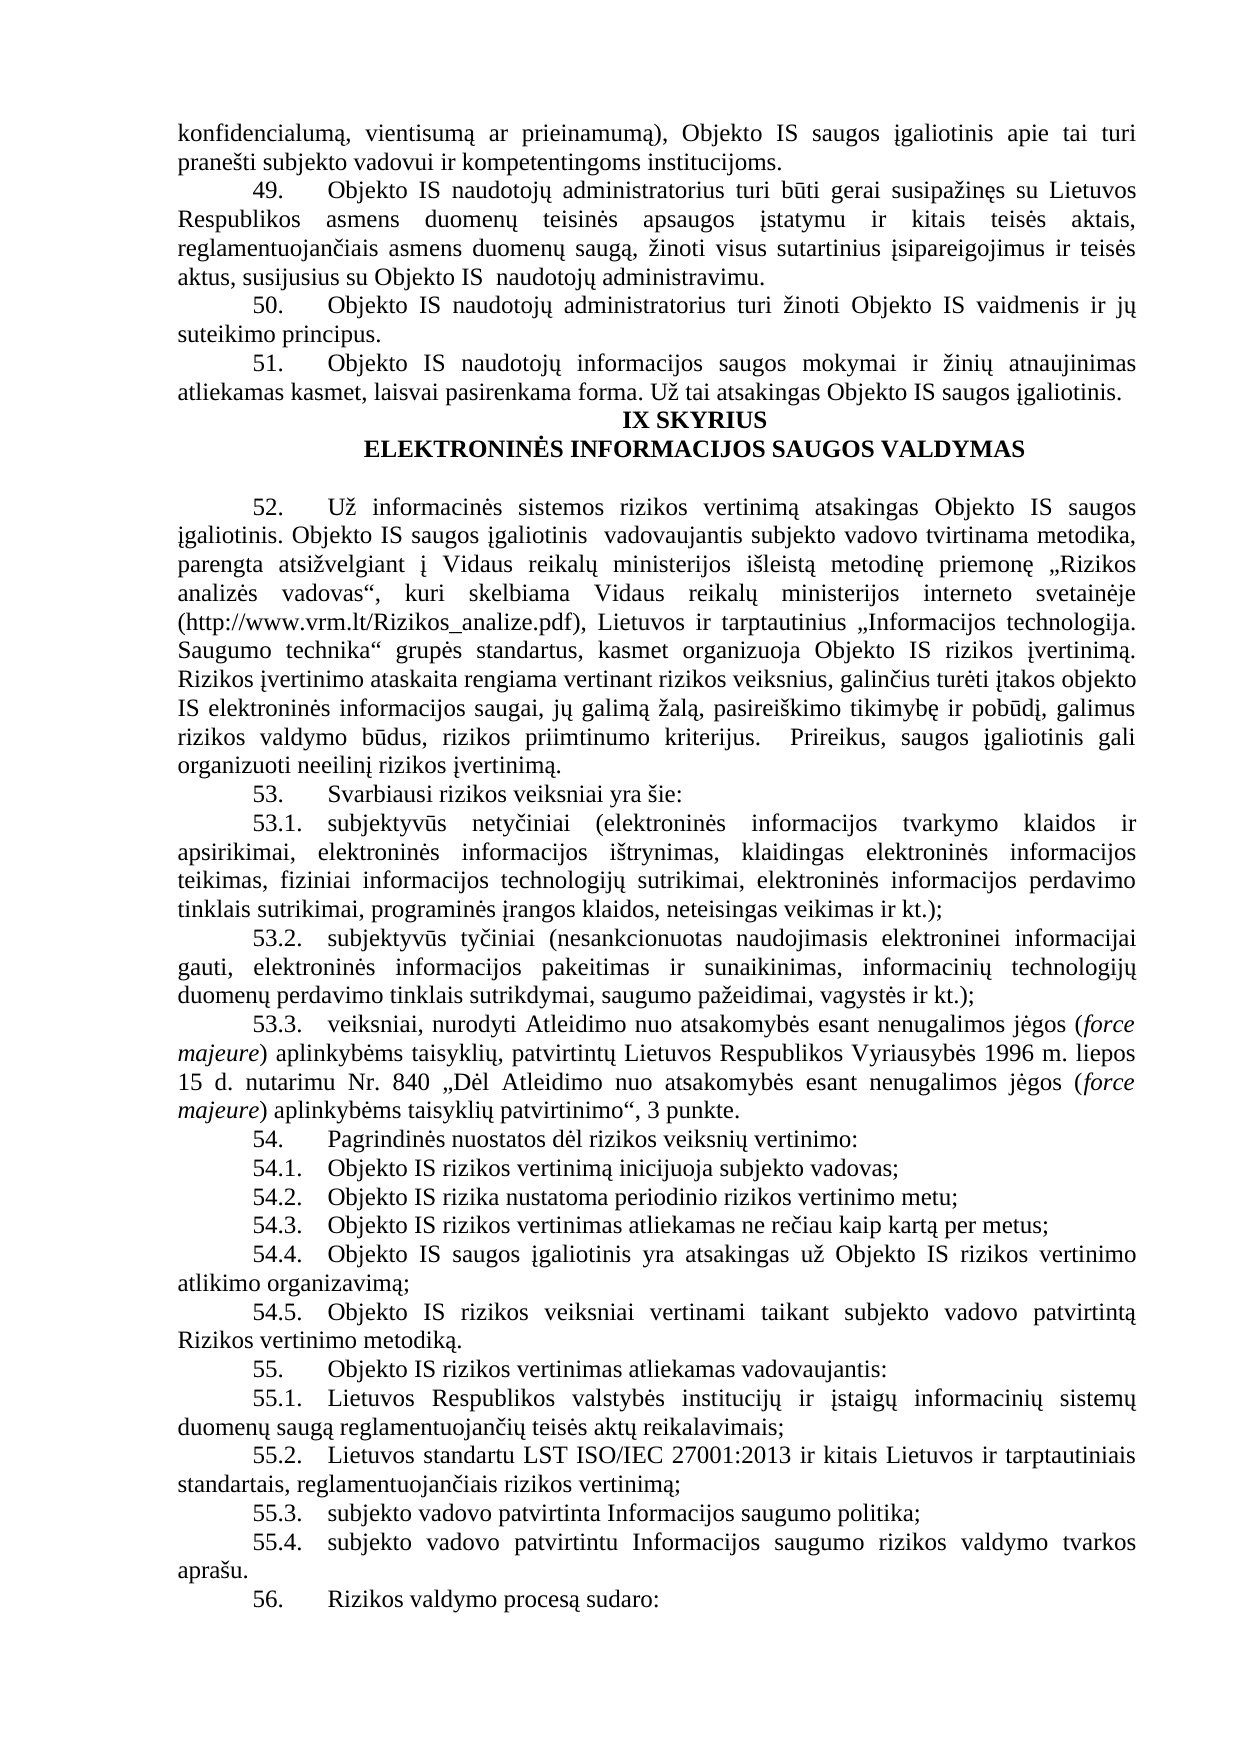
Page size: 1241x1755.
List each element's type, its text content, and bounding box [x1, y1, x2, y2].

text 55.3. subjekto vadovo patvirtinta Informacijos saugumo politika; [177, 1498, 1137, 1527]
text 54.1. Objekto IS rizikos vertinimą inicijuoja subjekto vadovas; [177, 1153, 1137, 1182]
text 53.3. veiksniai, nurodyti Atleidimo nuo atsakomybės esant nenugalimos jėgos (force majeure) aplinkybėms taisyklių, patvirtintų Lietuvos Respublikos Vyriausybės 1996 m. liepos 15 d. nutarimu Nr. 840 „Dėl Atleidimo nuo atsakomybės esant nenugalimos jėgos (force majeure) aplinkybėms taisyklių patvirtinimo“, 3 punkte. [177, 1009, 1137, 1124]
text 53. Svarbiausi rizikos veiksniai yra šie: [177, 779, 1137, 808]
text 53.2. subjektyvūs tyčiniai (nesankcionuotas naudojimasis elektroninei informacijai gauti, elektroninės informacijos pakeitimas ir sunaikinimas, informacinių technologijų duomenų perdavimo tinklais sutrikdymai, saugumo pažeidimai, vagystės ir kt.); [177, 923, 1137, 1009]
text 55.2. Lietuvos standartu LST ISO/IEC 27001:2013 ir kitais Lietuvos ir tarptautiniais standartais, reglamentuojančiais rizikos vertinimą; [177, 1441, 1137, 1498]
text 53.1. subjektyvūs netyčiniai (elektroninės informacijos tvarkymo klaidos ir apsirikimai, elektroninės informacijos ištrynimas, klaidingas elektroninės informacijos teikimas, fiziniai informacijos technologijų sutrikimai, elektroninės informacijos perdavimo tinklais sutrikimai, programinės įrangos klaidos, neteisingas veikimas ir kt.); [177, 808, 1137, 923]
text konfidencialumą, vientisumą ar prieinamumą), Objekto IS saugos įgaliotinis apie tai turi pranešti subjekto vadovui ir kompetentingoms institucijoms. [177, 118, 1137, 176]
text 55.4. subjekto vadovo patvirtintu Informacijos saugumo rizikos valdymo tvarkos aprašu. [177, 1527, 1137, 1584]
text IX SKYRIUS [177, 406, 1137, 434]
text 55.1. Lietuvos Respublikos valstybės institucijų ir įstaigų informacinių sistemų duomenų saugą reglamentuojančių teisės aktų reikalavimais; [177, 1383, 1137, 1441]
text 54. Pagrindinės nuostatos dėl rizikos veiksnių vertinimo: [177, 1124, 1137, 1153]
text 54.3. Objekto IS rizikos vertinimas atliekamas ne rečiau kaip kartą per metus; [177, 1211, 1137, 1239]
text 54.5. Objekto IS rizikos veiksniai vertinami taikant subjekto vadovo patvirtintą Rizikos vertinimo metodiką. [177, 1297, 1137, 1354]
text 50. Objekto IS naudotojų administratorius turi žinoti Objekto IS vaidmenis ir jų suteikimo principus. [177, 291, 1137, 348]
text 49. Objekto IS naudotojų administratorius turi būti gerai susipažinęs su Lietuvos Respublikos asmens duomenų teisinės apsaugos įstatymu ir kitais teisės aktais, reglamentuojančiais asmens duomenų saugą, žinoti visus sutartinius įsipareigojimus ir teisės aktus, susijusius su Objekto IS naudotojų administravimu. [177, 176, 1137, 291]
text 51. Objekto IS naudotojų informacijos saugos mokymai ir žinių atnaujinimas atliekamas kasmet, laisvai pasirenkama forma. Už tai atsakingas Objekto IS saugos įgaliotinis. [177, 348, 1137, 406]
text 54.2. Objekto IS rizika nustatoma periodinio rizikos vertinimo metu; [177, 1182, 1137, 1211]
text 52. Už informacinės sistemos rizikos vertinimą atsakingas Objekto IS saugos įgaliotinis. Objekto IS saugos įgaliotinis vadovaujantis subjekto vadovo tvirtinama metodika, parengta atsižvelgiant į Vidaus reikalų ministerijos išleistą metodinę priemonę „Rizikos analizės vadovas“, kuri skelbiama Vidaus reikalų ministerijos interneto svetainėje (http://www.vrm.lt/Rizikos_analize.pdf), Lietuvos ir tarptautinius „Informacijos technologija. Saugumo technika“ grupės standartus, kasmet organizuoja Objekto IS rizikos įvertinimą. Rizikos įvertinimo ataskaita rengiama vertinant rizikos veiksnius, galinčius turėti įtakos objekto IS elektroninės informacijos saugai, jų galimą žalą, pasireiškimo tikimybę ir pobūdį, galimus rizikos valdymo būdus, rizikos priimtinumo kriterijus. Prireikus, saugos įgaliotinis gali organizuoti neeilinį rizikos įvertinimą. [177, 492, 1137, 779]
text 55. Objekto IS rizikos vertinimas atliekamas vadovaujantis: [177, 1354, 1137, 1383]
text 54.4. Objekto IS saugos įgaliotinis yra atsakingas už Objekto IS rizikos vertinimo atlikimo organizavimą; [177, 1239, 1137, 1297]
text 56. Rizikos valdymo procesą sudaro: [177, 1584, 1137, 1613]
text ELEKTRONINĖS INFORMACIJOS SAUGOS VALDYMAS [177, 434, 1137, 463]
